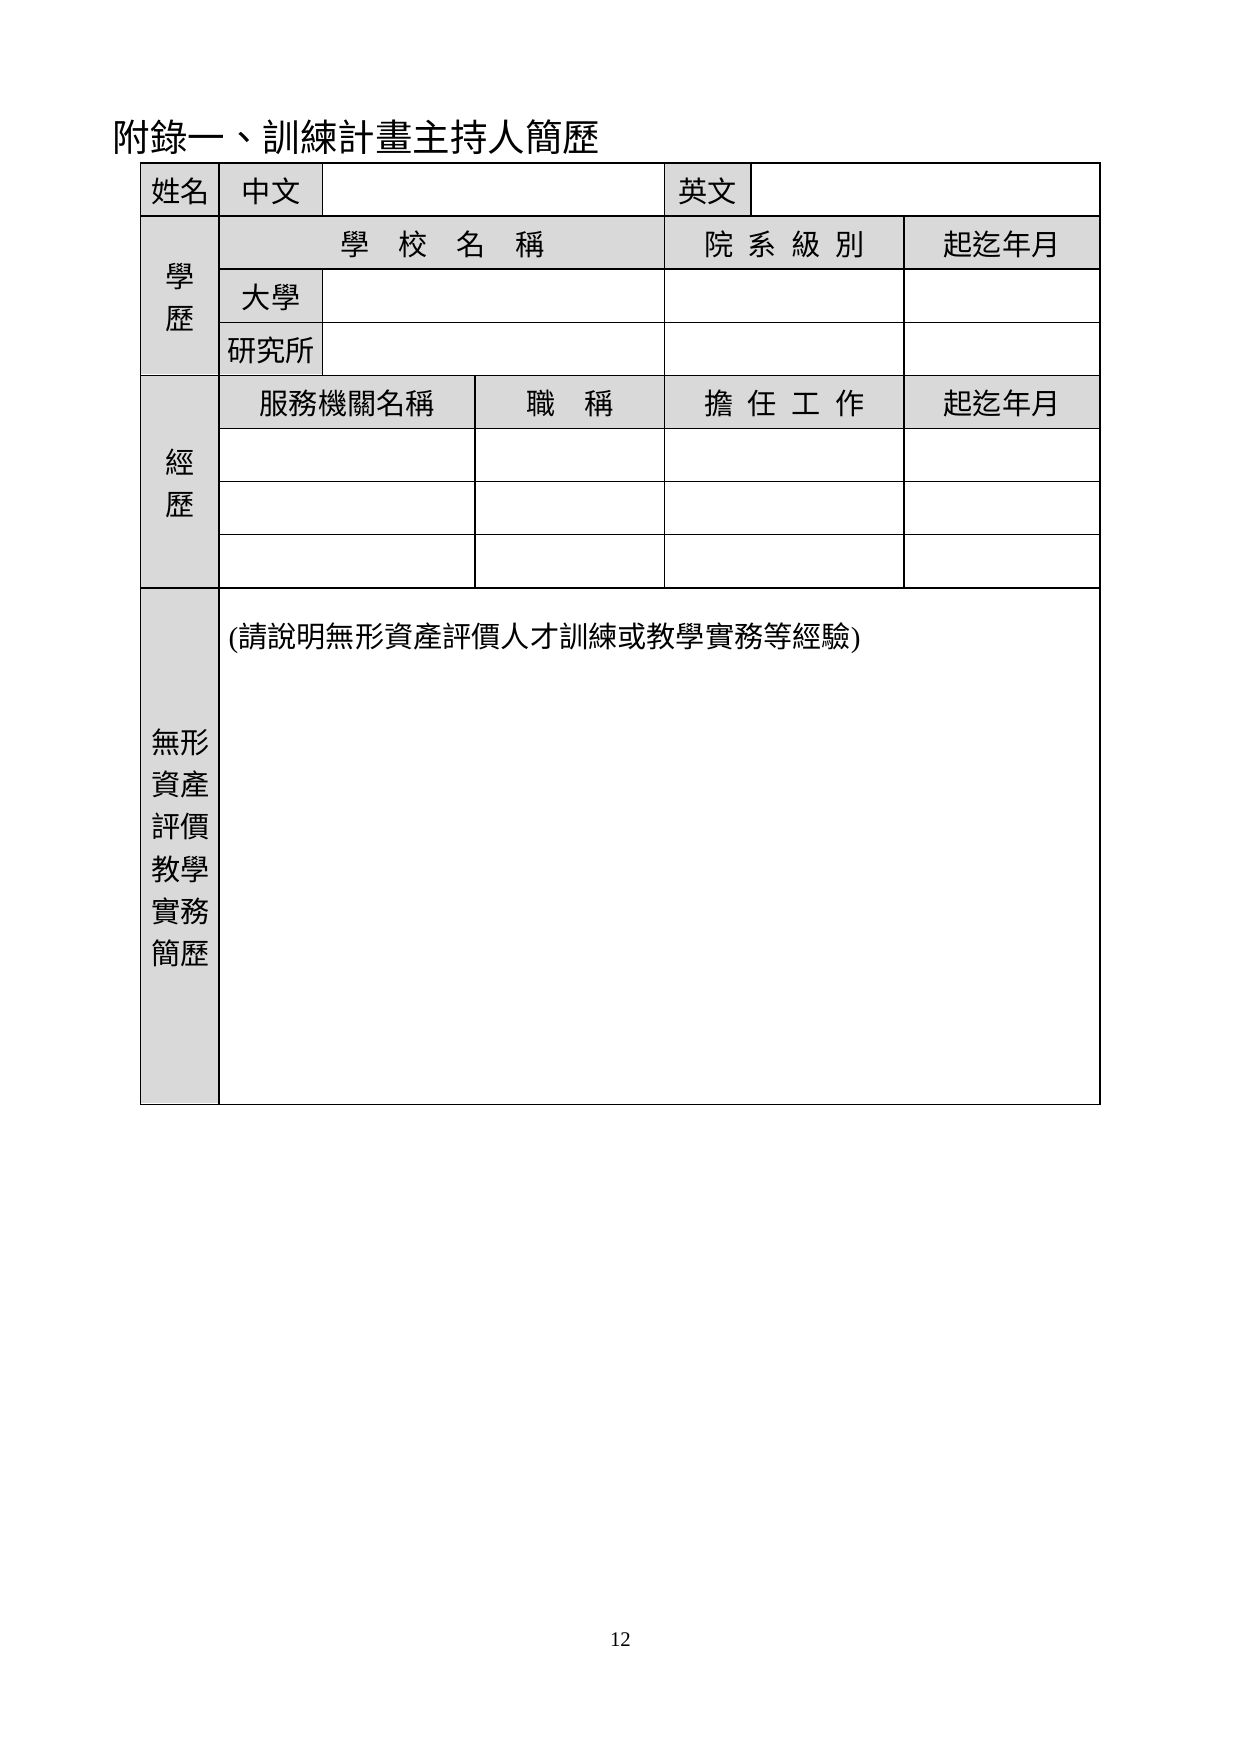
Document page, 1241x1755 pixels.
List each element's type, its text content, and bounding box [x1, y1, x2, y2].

table_cell 院 系 級 別 [665, 217, 903, 268]
table_cell 擔 任 工 作 [665, 376, 903, 428]
table_header [752, 164, 1099, 215]
table_cell (請說明無形資產評價人才訓練或教學實務等經驗) [220, 589, 1099, 1103]
table_cell [665, 482, 903, 534]
table_cell 大學 [220, 270, 322, 321]
table_cell 無形資產評價教學實務簡歷 [141, 589, 218, 1103]
table_cell [476, 535, 664, 587]
table_cell 學 校 名 稱 [220, 217, 664, 268]
table_cell 起迄年月 [905, 217, 1099, 268]
table_cell [905, 270, 1099, 321]
table_cell [220, 482, 474, 534]
table_header 英文 [665, 164, 750, 215]
table_cell [323, 323, 664, 374]
table_header [323, 164, 664, 215]
table_cell 服務機關名稱 [220, 376, 474, 428]
table_cell [323, 270, 664, 321]
table_cell 研究所 [220, 323, 322, 374]
table_cell [905, 429, 1099, 481]
table_cell 職 稱 [476, 376, 664, 428]
table_header 姓名 [141, 164, 218, 215]
table_cell 起迄年月 [905, 376, 1099, 428]
table_cell [665, 323, 903, 374]
table_cell [665, 270, 903, 321]
table_cell [905, 323, 1099, 374]
table_cell [665, 429, 903, 481]
text 附錄一、訓練計畫主持人簡歷 [112, 108, 1128, 162]
table_cell [905, 535, 1099, 587]
table_cell [476, 429, 664, 481]
table_cell [665, 535, 903, 587]
table_header 中文 [220, 164, 322, 215]
table_cell 經 歷 [141, 376, 218, 587]
table_cell [905, 482, 1099, 534]
table_cell [220, 535, 474, 587]
table_cell [476, 482, 664, 534]
table_cell 學 歷 [141, 217, 218, 374]
table_cell [220, 429, 474, 481]
